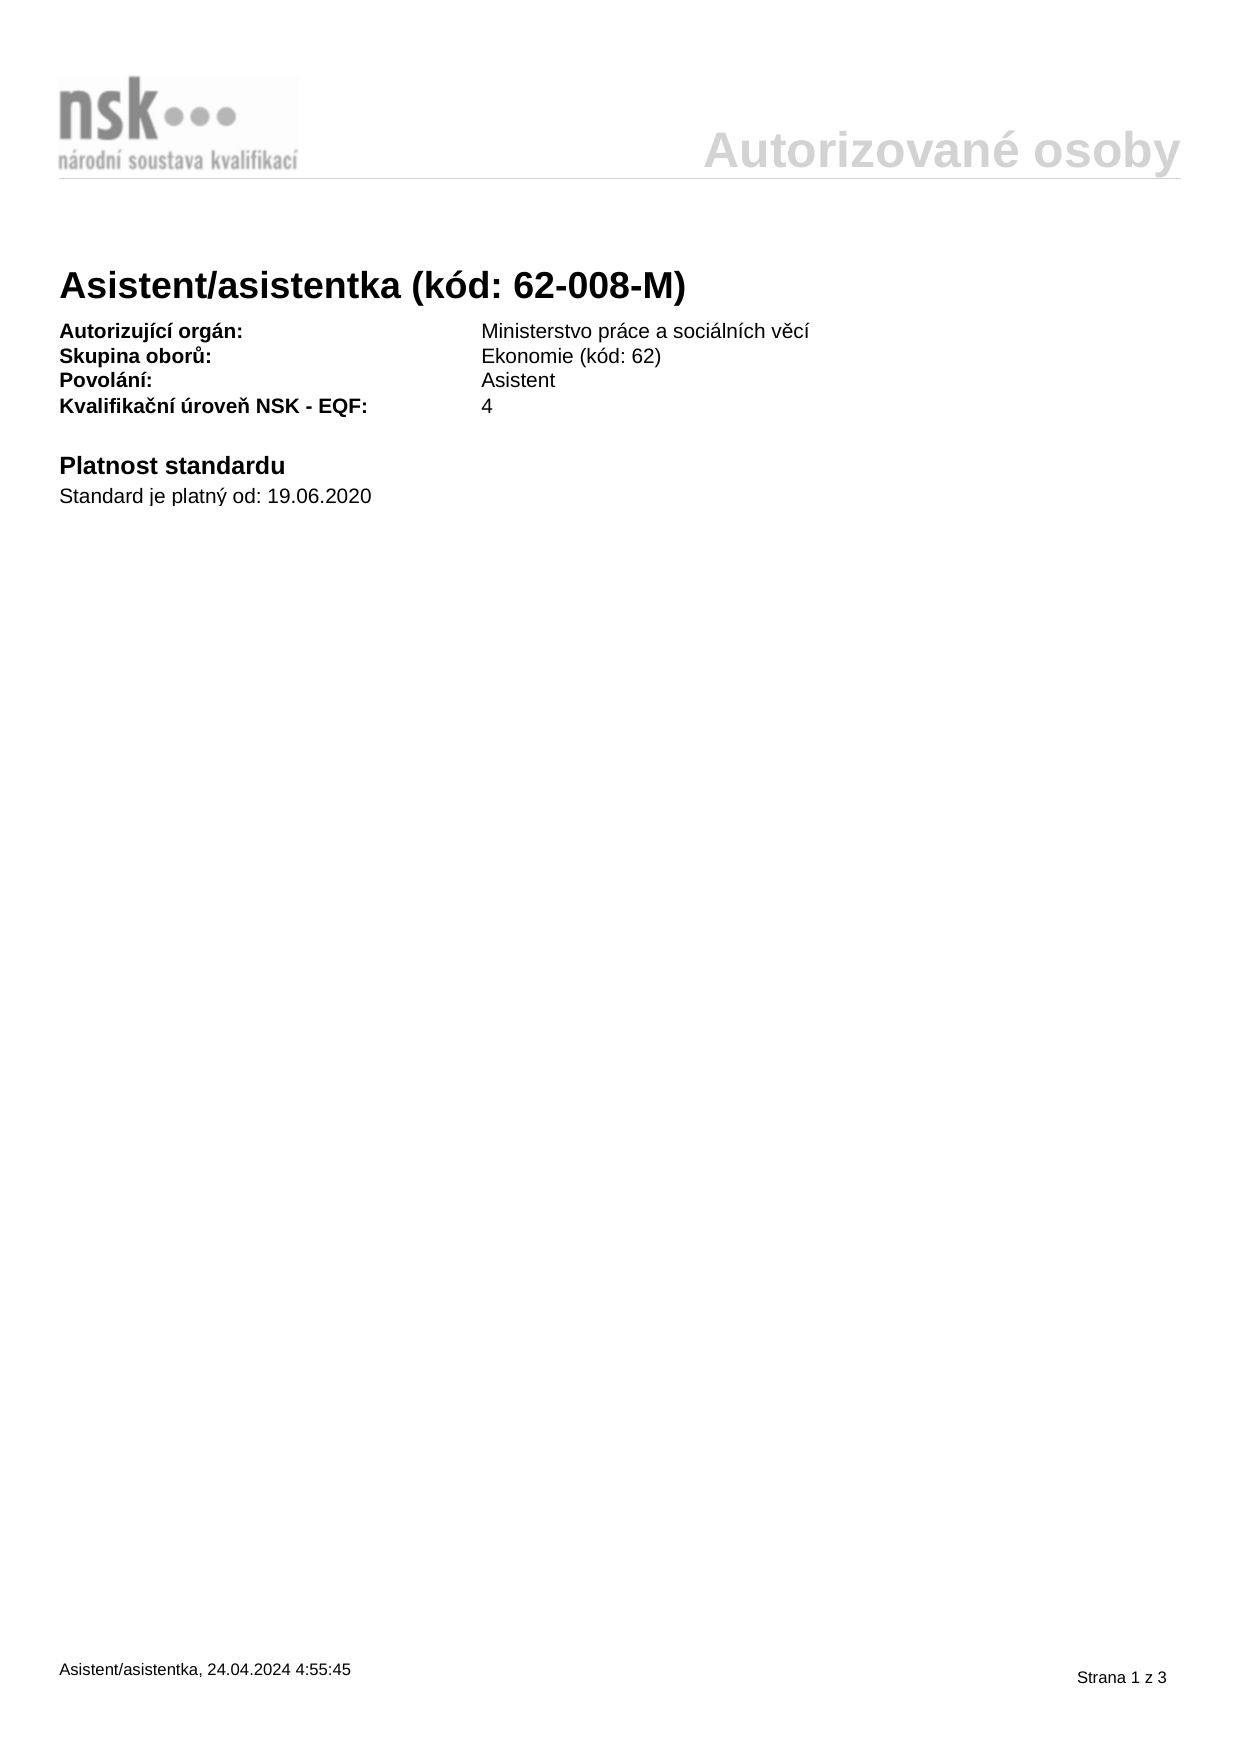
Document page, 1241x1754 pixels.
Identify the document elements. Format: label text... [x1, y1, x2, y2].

table_cell Standard je platný od: 19.06.2020 [59, 484, 1181, 506]
table_cell [886, 418, 1167, 447]
table_cell [618, 196, 626, 224]
table_cell [618, 806, 626, 1106]
table_cell [1167, 1660, 1181, 1696]
table_cell [1167, 1384, 1181, 1659]
table_cell [119, 196, 481, 224]
table_cell [1167, 1106, 1181, 1383]
table_cell [1167, 506, 1181, 806]
table_cell Skupina oborů: [59, 344, 481, 368]
table_header [619, 59, 626, 172]
table_cell [481, 1384, 617, 1659]
table_cell Asistent [481, 368, 1181, 393]
table_cell [618, 506, 626, 806]
table_cell [481, 506, 617, 806]
table_cell [481, 307, 617, 319]
table_cell [59, 418, 119, 447]
table_cell [59, 1106, 119, 1383]
table_cell [481, 806, 617, 1106]
table_cell [59, 506, 119, 806]
table_cell [618, 1106, 626, 1383]
table_cell [59, 196, 119, 224]
table_cell [481, 1106, 617, 1383]
table_cell [119, 1106, 481, 1383]
table_cell [1167, 196, 1181, 224]
table_cell [618, 418, 626, 447]
table_cell [119, 1384, 481, 1659]
table_cell [119, 806, 481, 1106]
table_cell [59, 172, 119, 178]
table_cell [626, 196, 860, 224]
table_cell [481, 196, 617, 224]
table_cell [626, 307, 860, 319]
table_cell [886, 1384, 1167, 1659]
table_cell Asistent/asistentka, 24.04.2024 4:55:45 [59, 1660, 860, 1696]
table_cell [860, 506, 886, 806]
table_cell [886, 196, 1167, 224]
table_cell 4 [481, 394, 1181, 417]
table_cell [626, 1384, 860, 1659]
table_cell [59, 1384, 119, 1659]
table_cell [1167, 806, 1181, 1106]
table_cell [481, 418, 617, 447]
table_cell [626, 1106, 860, 1383]
table_cell [860, 418, 886, 447]
table_cell [59, 307, 119, 319]
table_cell Ekonomie (kód: 62) [481, 344, 1181, 368]
table_cell Platnost standardu [59, 448, 1181, 483]
table_cell [860, 1106, 886, 1383]
table_cell [1167, 307, 1181, 319]
table_cell Strana 1 z 3 [860, 1660, 1167, 1696]
table_cell [481, 172, 617, 178]
picture [57, 59, 619, 172]
table_cell [59, 806, 119, 1106]
table_cell [59, 179, 1181, 196]
table_cell Povolání: [59, 368, 481, 392]
table_cell [119, 418, 481, 447]
table_cell [886, 506, 1167, 806]
table_cell [886, 1106, 1167, 1383]
table_cell [860, 806, 886, 1106]
table_cell Ministerstvo práce a sociálních věcí [481, 319, 1181, 344]
table_header Autorizované osoby [626, 59, 1181, 178]
table_cell [119, 506, 481, 806]
table_cell [626, 506, 860, 806]
table_cell Autorizující orgán: [59, 319, 481, 343]
table_cell [618, 307, 626, 319]
table_cell [119, 172, 481, 178]
table_cell [886, 307, 1167, 319]
table_cell [626, 806, 860, 1106]
table_cell [860, 1384, 886, 1659]
table_cell Kvalifikační úroveň NSK - EQF: [59, 394, 481, 417]
table_cell [886, 806, 1167, 1106]
table_cell Asistent/asistentka (kód: 62-008-M) [59, 224, 1181, 307]
table_cell [618, 172, 626, 178]
table_cell [860, 307, 886, 319]
table_cell [626, 418, 860, 447]
table_cell [119, 307, 481, 319]
table_cell [618, 1384, 626, 1659]
table_cell [1167, 418, 1181, 447]
table_cell [860, 196, 886, 224]
